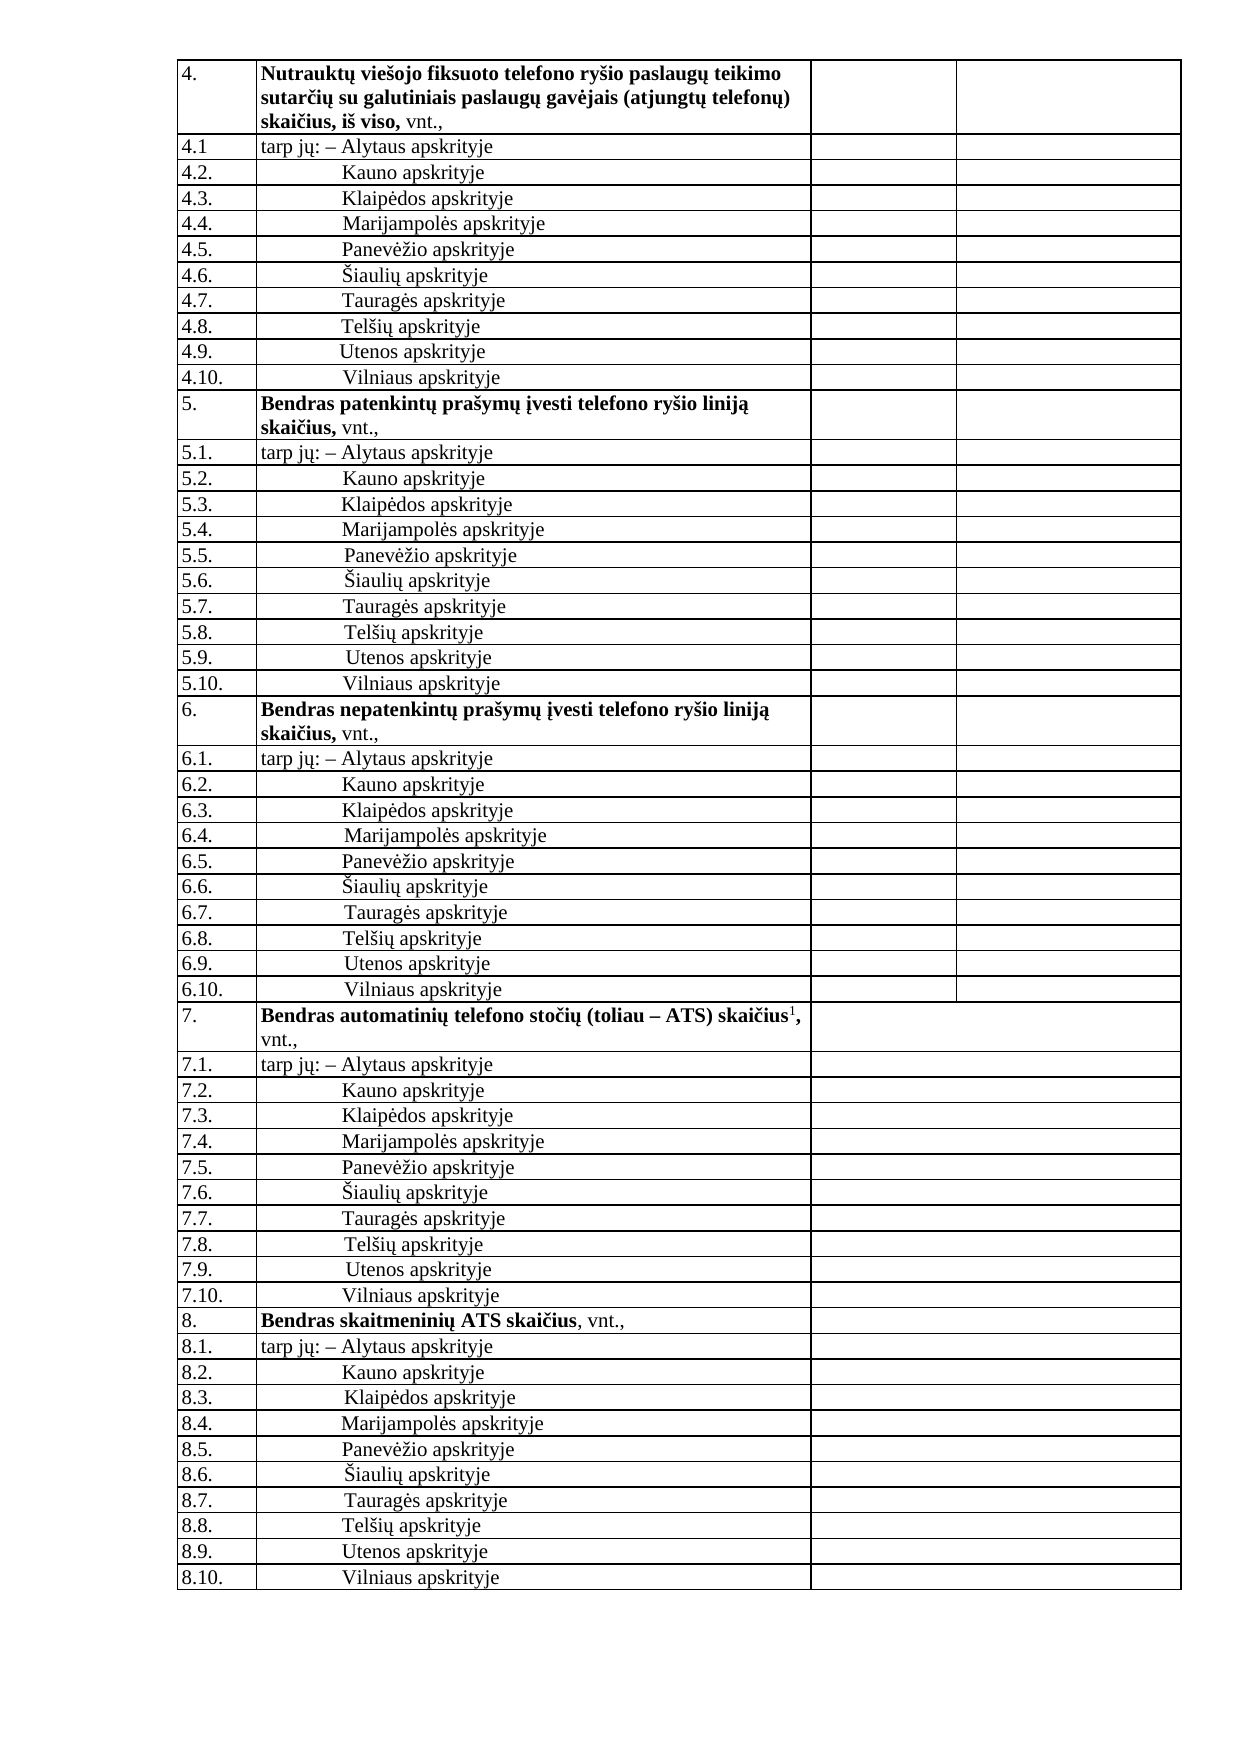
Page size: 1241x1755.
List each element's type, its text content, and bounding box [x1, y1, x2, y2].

table_cell Kauno apskrityje [257, 1360, 810, 1384]
table_cell Telšių apskrityje [257, 1232, 810, 1256]
table_cell Tauragės apskrityje [257, 288, 810, 312]
table_cell [957, 466, 1180, 490]
table_cell [957, 492, 1180, 516]
table_cell 4.9. [178, 340, 256, 363]
table_cell 6.10. [178, 977, 256, 1001]
table_cell Klaipėdos apskrityje [257, 798, 810, 822]
table_cell [812, 1052, 1180, 1076]
table_cell [812, 1488, 1180, 1512]
table_cell 7.5. [178, 1155, 256, 1179]
table_cell Utenos apskrityje [257, 1539, 810, 1563]
table_cell Marijampolės apskrityje [257, 517, 810, 541]
table_cell [957, 977, 1180, 1001]
table_cell 6.8. [178, 926, 256, 950]
table_cell 6.3. [178, 798, 256, 822]
table_cell 5. [178, 391, 256, 439]
table_cell Tauragės apskrityje [257, 1488, 810, 1512]
table_cell Bendras skaitmeninių ATS skaičius, vnt., [257, 1308, 810, 1332]
table_cell 4.8. [178, 314, 256, 338]
table_cell [812, 697, 956, 745]
table_cell 7.2. [178, 1078, 256, 1102]
table_cell 8.3. [178, 1385, 256, 1409]
table_cell [812, 61, 956, 133]
table_cell 6.7. [178, 900, 256, 924]
table_cell [812, 875, 956, 898]
table_cell Bendras patenkintų prašymų įvesti telefono ryšio liniją skaičius, vnt., [257, 391, 810, 439]
table_cell Utenos apskrityje [257, 340, 810, 363]
table_cell [812, 1257, 1180, 1281]
table_cell 5.3. [178, 492, 256, 516]
table_cell [812, 900, 956, 924]
table_cell 6.9. [178, 951, 256, 975]
table_cell [957, 211, 1180, 235]
table_cell 8. [178, 1308, 256, 1332]
table_cell [812, 568, 956, 592]
table_cell [957, 746, 1180, 770]
table_cell [957, 823, 1180, 847]
table_cell 5.6. [178, 568, 256, 592]
table_cell 4. [178, 61, 256, 133]
table_cell 5.7. [178, 594, 256, 618]
table_cell 8.2. [178, 1360, 256, 1384]
table_cell Telšių apskrityje [257, 620, 810, 644]
table_cell [812, 1308, 1180, 1332]
table_cell Kauno apskrityje [257, 1078, 810, 1102]
table_cell [812, 951, 956, 975]
table_cell 4.2. [178, 160, 256, 184]
table_cell [812, 1078, 1180, 1102]
table_cell 7.6. [178, 1180, 256, 1204]
table_cell [957, 772, 1180, 796]
table_cell [957, 926, 1180, 950]
table_cell 7. [178, 1003, 256, 1051]
table_cell [812, 160, 956, 184]
table_cell [812, 977, 956, 1001]
table_cell 6.4. [178, 823, 256, 847]
table_cell [812, 1411, 1180, 1435]
table_cell 6.6. [178, 875, 256, 898]
table_cell 5.1. [178, 440, 256, 464]
table_cell 5.5. [178, 543, 256, 567]
table_cell [812, 288, 956, 312]
table_cell 8.10. [178, 1565, 256, 1589]
table_cell [812, 314, 956, 338]
table_cell Kauno apskrityje [257, 466, 810, 490]
table_cell 8.7. [178, 1488, 256, 1512]
table_cell [812, 849, 956, 873]
table_cell 7.10. [178, 1283, 256, 1307]
table_cell [812, 211, 956, 235]
table_cell Bendras nepatenkintų prašymų įvesti telefono ryšio liniją skaičius, vnt., [257, 697, 810, 745]
table_cell 6. [178, 697, 256, 745]
table_cell Marijampolės apskrityje [257, 1411, 810, 1435]
table_cell [812, 1155, 1180, 1179]
table_cell [957, 645, 1180, 669]
table_cell Kauno apskrityje [257, 772, 810, 796]
table_cell Telšių apskrityje [257, 314, 810, 338]
table_cell [957, 365, 1180, 389]
table_cell [812, 594, 956, 618]
table_cell 8.8. [178, 1513, 256, 1537]
table_cell [812, 1129, 1180, 1153]
table_cell Telšių apskrityje [257, 1513, 810, 1537]
table_cell [957, 135, 1180, 158]
table_cell 5.9. [178, 645, 256, 669]
table_cell [957, 798, 1180, 822]
table_cell [957, 671, 1180, 695]
table_cell 7.1. [178, 1052, 256, 1076]
table_cell Klaipėdos apskrityje [257, 186, 810, 210]
table_cell [812, 1334, 1180, 1358]
table_cell [957, 263, 1180, 287]
table_cell tarp jų: – Alytaus apskrityje [257, 1334, 810, 1358]
table_cell [957, 900, 1180, 924]
table_cell tarp jų: – Alytaus apskrityje [257, 440, 810, 464]
table_cell 7.3. [178, 1103, 256, 1127]
table_cell [812, 492, 956, 516]
table_cell Šiaulių apskrityje [257, 1180, 810, 1204]
table_cell [957, 849, 1180, 873]
table_cell [812, 237, 956, 261]
table_cell 7.7. [178, 1206, 256, 1230]
table_cell Panevėžio apskrityje [257, 543, 810, 567]
table_cell Utenos apskrityje [257, 1257, 810, 1281]
table_cell 6.2. [178, 772, 256, 796]
table_cell Klaipėdos apskrityje [257, 1103, 810, 1127]
table_cell [957, 288, 1180, 312]
table_cell 5.8. [178, 620, 256, 644]
table_cell 4.3. [178, 186, 256, 210]
table_cell [812, 186, 956, 210]
table_cell tarp jų: – Alytaus apskrityje [257, 135, 810, 158]
table_cell Panevėžio apskrityje [257, 1155, 810, 1179]
table_cell [812, 1539, 1180, 1563]
table_cell Vilniaus apskrityje [257, 1565, 810, 1589]
table_cell 4.1 [178, 135, 256, 158]
table_cell [812, 1437, 1180, 1461]
table_cell [957, 61, 1180, 133]
table_cell [957, 340, 1180, 363]
table_cell Marijampolės apskrityje [257, 823, 810, 847]
table_cell [812, 263, 956, 287]
table_cell Marijampolės apskrityje [257, 1129, 810, 1153]
table_cell 8.6. [178, 1462, 256, 1486]
table_cell [812, 135, 956, 158]
table_cell [812, 391, 956, 439]
table_cell Vilniaus apskrityje [257, 365, 810, 389]
table_cell [957, 186, 1180, 210]
table_cell Nutrauktų viešojo fiksuoto telefono ryšio paslaugų teikimo sutarčių su galutiniais paslaugų gavėjais (atjungtų telefonų) skaičius, iš viso, vnt., [257, 61, 810, 133]
table_cell [957, 237, 1180, 261]
table_cell [812, 340, 956, 363]
table_cell [812, 1360, 1180, 1384]
table_cell 4.10. [178, 365, 256, 389]
table_cell [957, 517, 1180, 541]
table_cell Utenos apskrityje [257, 951, 810, 975]
table_cell 5.10. [178, 671, 256, 695]
table_cell [812, 1385, 1180, 1409]
table_cell Tauragės apskrityje [257, 594, 810, 618]
table_cell [812, 1103, 1180, 1127]
table_cell 7.4. [178, 1129, 256, 1153]
table_cell [957, 951, 1180, 975]
table_cell tarp jų: – Alytaus apskrityje [257, 746, 810, 770]
table_cell Panevėžio apskrityje [257, 1437, 810, 1461]
table_cell 4.6. [178, 263, 256, 287]
table_cell [812, 1180, 1180, 1204]
table_cell 6.5. [178, 849, 256, 873]
table_cell Klaipėdos apskrityje [257, 492, 810, 516]
table_cell [812, 1283, 1180, 1307]
table_cell 8.9. [178, 1539, 256, 1563]
table_cell [812, 1003, 1180, 1051]
table_cell [812, 926, 956, 950]
table_cell Tauragės apskrityje [257, 900, 810, 924]
table_cell Panevėžio apskrityje [257, 237, 810, 261]
table_cell [812, 1462, 1180, 1486]
table_cell [957, 697, 1180, 745]
table_cell 5.4. [178, 517, 256, 541]
table_cell [957, 620, 1180, 644]
table_cell Šiaulių apskrityje [257, 568, 810, 592]
table_cell [812, 543, 956, 567]
table_cell Šiaulių apskrityje [257, 875, 810, 898]
table_cell Marijampolės apskrityje [257, 211, 810, 235]
table_cell Bendras automatinių telefono stočių (toliau – ATS) skaičius1, vnt., [257, 1003, 810, 1051]
table_cell [812, 772, 956, 796]
table_cell [957, 440, 1180, 464]
table_cell [812, 671, 956, 695]
table_cell [812, 1206, 1180, 1230]
table_cell Utenos apskrityje [257, 645, 810, 669]
table_cell [957, 391, 1180, 439]
table_cell [812, 620, 956, 644]
table_cell 4.5. [178, 237, 256, 261]
table_cell Kauno apskrityje [257, 160, 810, 184]
table_cell 7.9. [178, 1257, 256, 1281]
table_cell 6.1. [178, 746, 256, 770]
table_cell Klaipėdos apskrityje [257, 1385, 810, 1409]
table_cell Vilniaus apskrityje [257, 671, 810, 695]
table_cell Telšių apskrityje [257, 926, 810, 950]
table_cell [812, 1513, 1180, 1537]
table_cell Šiaulių apskrityje [257, 1462, 810, 1486]
table_cell [957, 314, 1180, 338]
table_cell 5.2. [178, 466, 256, 490]
table_cell [812, 440, 956, 464]
table_cell Vilniaus apskrityje [257, 977, 810, 1001]
table_cell [812, 517, 956, 541]
table_cell [812, 1565, 1180, 1589]
table_cell 7.8. [178, 1232, 256, 1256]
table_cell [957, 160, 1180, 184]
table_cell 8.5. [178, 1437, 256, 1461]
table_cell Tauragės apskrityje [257, 1206, 810, 1230]
table_cell [812, 645, 956, 669]
table_cell [957, 568, 1180, 592]
table_cell [812, 798, 956, 822]
table_cell 4.4. [178, 211, 256, 235]
table_cell [957, 594, 1180, 618]
table_cell Šiaulių apskrityje [257, 263, 810, 287]
table_cell Vilniaus apskrityje [257, 1283, 810, 1307]
table_cell 8.1. [178, 1334, 256, 1358]
table_cell 4.7. [178, 288, 256, 312]
table_cell [812, 746, 956, 770]
table_cell [812, 466, 956, 490]
table_cell tarp jų: – Alytaus apskrityje [257, 1052, 810, 1076]
table_cell [812, 823, 956, 847]
table_cell [957, 875, 1180, 898]
table_cell [812, 1232, 1180, 1256]
table_cell 8.4. [178, 1411, 256, 1435]
table_cell Panevėžio apskrityje [257, 849, 810, 873]
table_cell [812, 365, 956, 389]
table_cell [957, 543, 1180, 567]
